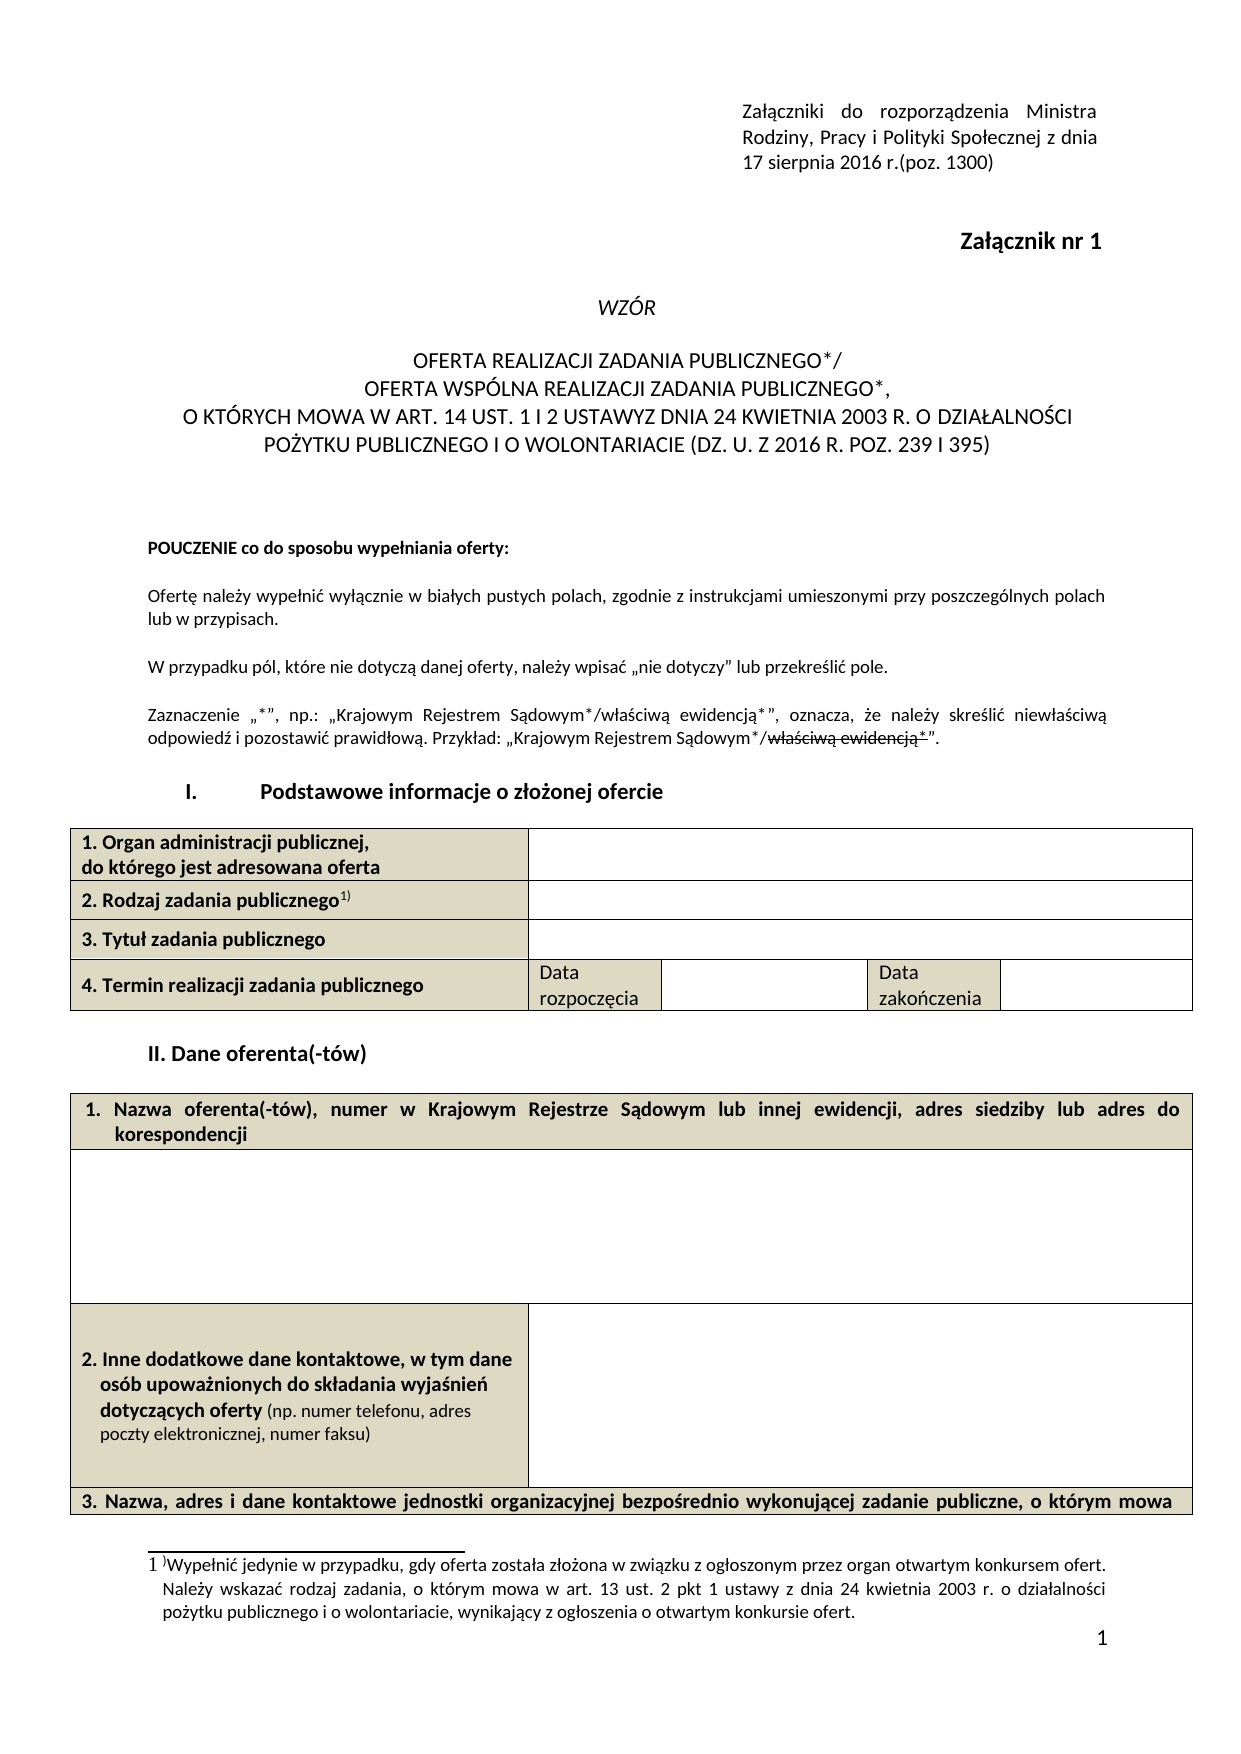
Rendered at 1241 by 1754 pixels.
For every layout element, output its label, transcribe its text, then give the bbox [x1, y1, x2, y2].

text Ofertę należy wypełnić wyłącznie w białych pustych polach, zgodnie z instrukcjami umieszonymi przy poszczególnych polach lub w przypisach. [148, 584, 1107, 630]
table_cell [529, 920, 1192, 958]
table_cell Data rozpoczęcia [529, 960, 661, 1010]
text W przypadku pól, które nie dotyczą danej oferty, należy wpisać „nie dotyczy” lub przekreślić pole. [148, 655, 1107, 678]
table_cell 3. Nazwa, adres i dane kontaktowe jednostki organizacyjnej bezpośrednio wykonującej zadanie publiczne, o którym mowa [71, 1488, 1192, 1514]
table_header 1. Organ administracji publicznej, do którego jest adresowana oferta [71, 829, 528, 880]
table_cell 2. Inne dodatkowe dane kontaktowe, w tym dane osób upoważnionych do składania wyjaśnień dotyczących oferty (np. numer telefonu, adres poczty elektronicznej, numer faksu) [71, 1304, 528, 1487]
text Załącznik nr 1 [148, 225, 1107, 256]
table_cell Data zakończenia [868, 960, 1000, 1010]
text OFERTA WSPÓLNA REALIZACJI ZADANIA PUBLICZNEGO*, [148, 374, 1107, 402]
table_header [529, 829, 1192, 880]
list Podstawowe informacje o złożonej ofercie [185, 777, 1107, 805]
table_cell 2. Rodzaj zadania publicznego) [71, 881, 528, 919]
table_cell [529, 881, 1192, 919]
text POUCZENIE co do sposobu wypełniania oferty: [148, 537, 1107, 559]
text II. Dane oferenta(-tów) [148, 1039, 1107, 1067]
table_cell [662, 960, 867, 1010]
text Zaznaczenie „*”, np.: „Krajowym Rejestrem Sądowym*/właściwą ewidencją*”, oznacza, że należy skreślić niewłaściwą odpowiedź i pozostawić prawidłową. Przykład: „Krajowym Rejestrem Sądowym*/właściwą ewidencją*”. [148, 703, 1107, 749]
text WZÓR [148, 293, 1107, 321]
table_cell [71, 1150, 1192, 1303]
text OFERTA REALIZACJI ZADANIA PUBLICZNEGO*/ [148, 346, 1107, 374]
table_cell [529, 1304, 1192, 1487]
text O KTÓRYCH MOWA W ART. 14 UST. 1 I 2 USTAWYZ DNIA 24 KWIETNIA 2003 R. O DZIAŁALNOŚCI POŻYTKU PUBLICZNEGO I O WOLONTARIACIE (DZ. U. Z 2016 R. POZ. 239 I 395) [148, 402, 1107, 458]
table_cell 4. Termin realizacji zadania publicznego [71, 960, 528, 1010]
table_header Załączniki do rozporządzenia Ministra Rodziny, Pracy i Polityki Społecznej z dnia 17 sierpnia 2016 r.(poz. 1300) [731, 74, 1109, 225]
table_cell 3. Tytuł zadania publicznego [71, 920, 528, 958]
table_header 1. Nazwa oferenta(-tów), numer w Krajowym Rejestrze Sądowym lub innej ewidencji, adres siedziby lub adres do korespondencji [71, 1094, 1192, 1149]
table_cell [1001, 960, 1192, 1010]
